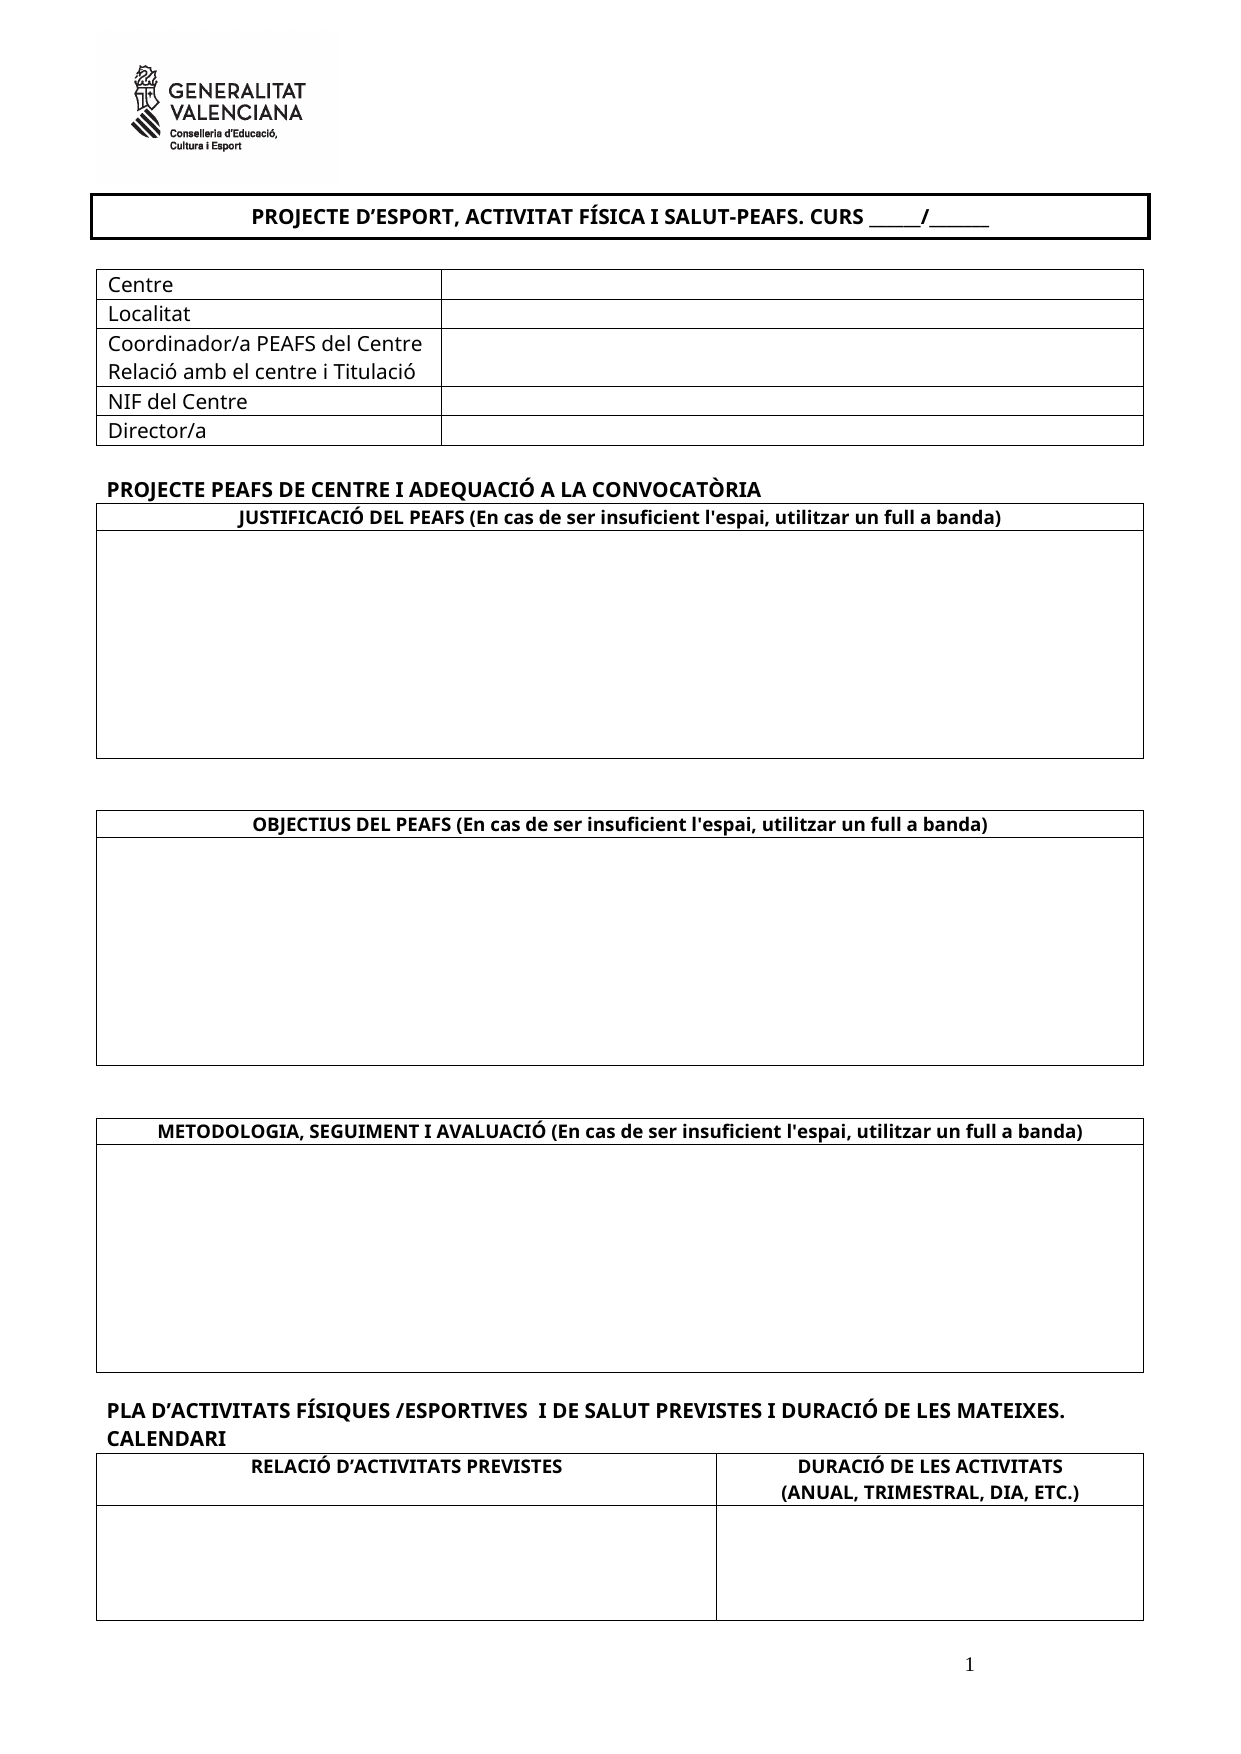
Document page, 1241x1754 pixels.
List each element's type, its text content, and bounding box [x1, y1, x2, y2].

table_cell Relació amb el centre i Titulació [97, 358, 441, 386]
picture [95, 29, 341, 184]
table_cell [442, 387, 1143, 415]
text PROJECTE PEAFS DE CENTRE I ADEQUACIÓ A LA CONVOCATÒRIA [106, 475, 1134, 503]
table_cell NIF del Centre [97, 387, 441, 415]
table_header METODOLOGIA, SEGUIMENT I AVALUACIÓ (En cas de ser insuficient l'espai, utilitzar un full a banda) [97, 1119, 1143, 1144]
table_cell [717, 1506, 1143, 1619]
table_header PROJECTE D’ESPORT, ACTIVITAT FÍSICA I SALUT-PEAFS. CURS ______/_______ [93, 196, 1147, 237]
table_cell [442, 358, 1143, 386]
table_cell Localitat [97, 300, 441, 328]
text PLA D’ACTIVITATS FÍSIQUES /ESPORTIVES I DE SALUT PREVISTES I DURACIÓ DE LES MATEIXES. CALENDARI [106, 1396, 1134, 1453]
table_cell [97, 1145, 1143, 1372]
table_cell [442, 416, 1143, 445]
table_header RELACIÓ D’ACTIVITATS PREVISTES [97, 1454, 716, 1505]
table_cell [97, 1506, 716, 1619]
table_cell [97, 838, 1143, 1065]
table_cell Coordinador/a PEAFS del Centre [97, 329, 441, 357]
table_cell [97, 531, 1143, 758]
table_header OBJECTIUS DEL PEAFS (En cas de ser insuficient l'espai, utilitzar un full a banda) [97, 811, 1143, 837]
table_header [442, 270, 1143, 298]
table_header JUSTIFICACIÓ DEL PEAFS (En cas de ser insuficient l'espai, utilitzar un full a banda) [97, 504, 1143, 530]
table_header DURACIÓ DE LES ACTIVITATS (ANUAL, TRIMESTRAL, DIA, ETC.) [717, 1454, 1143, 1505]
table_cell Director/a [97, 416, 441, 445]
table_cell [442, 300, 1143, 328]
table_header Centre [97, 270, 441, 298]
table_cell [442, 329, 1143, 357]
